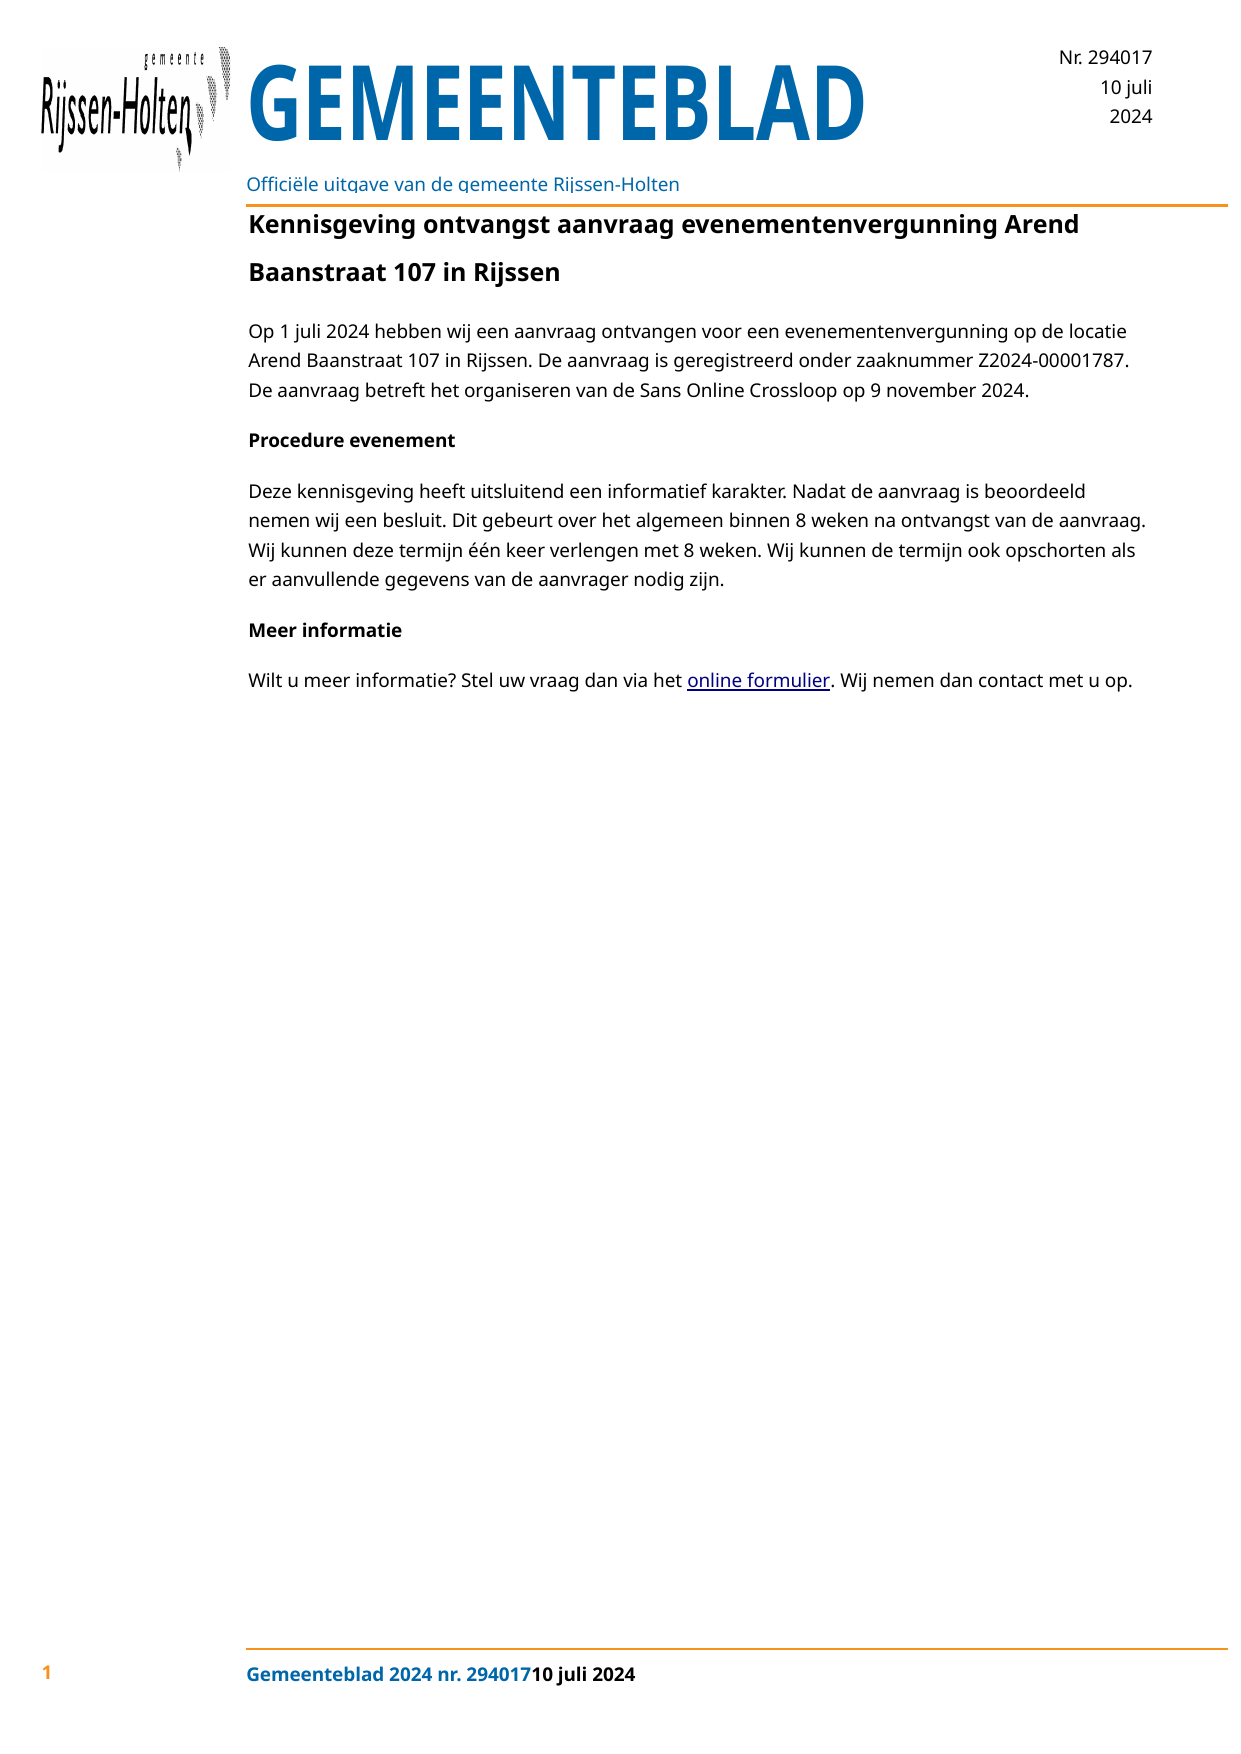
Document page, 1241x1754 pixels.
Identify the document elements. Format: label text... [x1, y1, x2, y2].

text Wilt u meer informatie? Stel uw vraag dan via het online formulier. Wij nemen dan contact met u op. [248, 667, 1152, 693]
picture [41, 47, 231, 172]
text Deze kennisgeving heeft uitsluitend een informatief karakter. Nadat de aanvraag is beoordeeld nemen wij een besluit. Dit gebeurt over het algemeen binnen 8 weken na ontvangst van de aanvraag. Wij kunnen deze termijn één keer verlengen met 8 weken. Wij kunnen de termijn ook opschorten als er aanvullende gegevens van de aanvrager nodig zijn. [248, 478, 1152, 592]
text Meer informatie [248, 617, 1152, 643]
text Op 1 juli 2024 hebben wij een aanvraag ontvangen voor een evenementenvergunning op de locatie Arend Baanstraat 107 in Rijssen. De aanvraag is geregistreerd onder zaaknummer Z2024-00001787. De aanvraag betreft het organiseren van de Sans Online Crossloop op 9 november 2024. [248, 318, 1152, 403]
text Kennisgeving ontvangst aanvraag evenementenvergunning Arend Baanstraat 107 in Rijssen [248, 207, 1152, 288]
text Procedure evenement [248, 427, 1152, 453]
